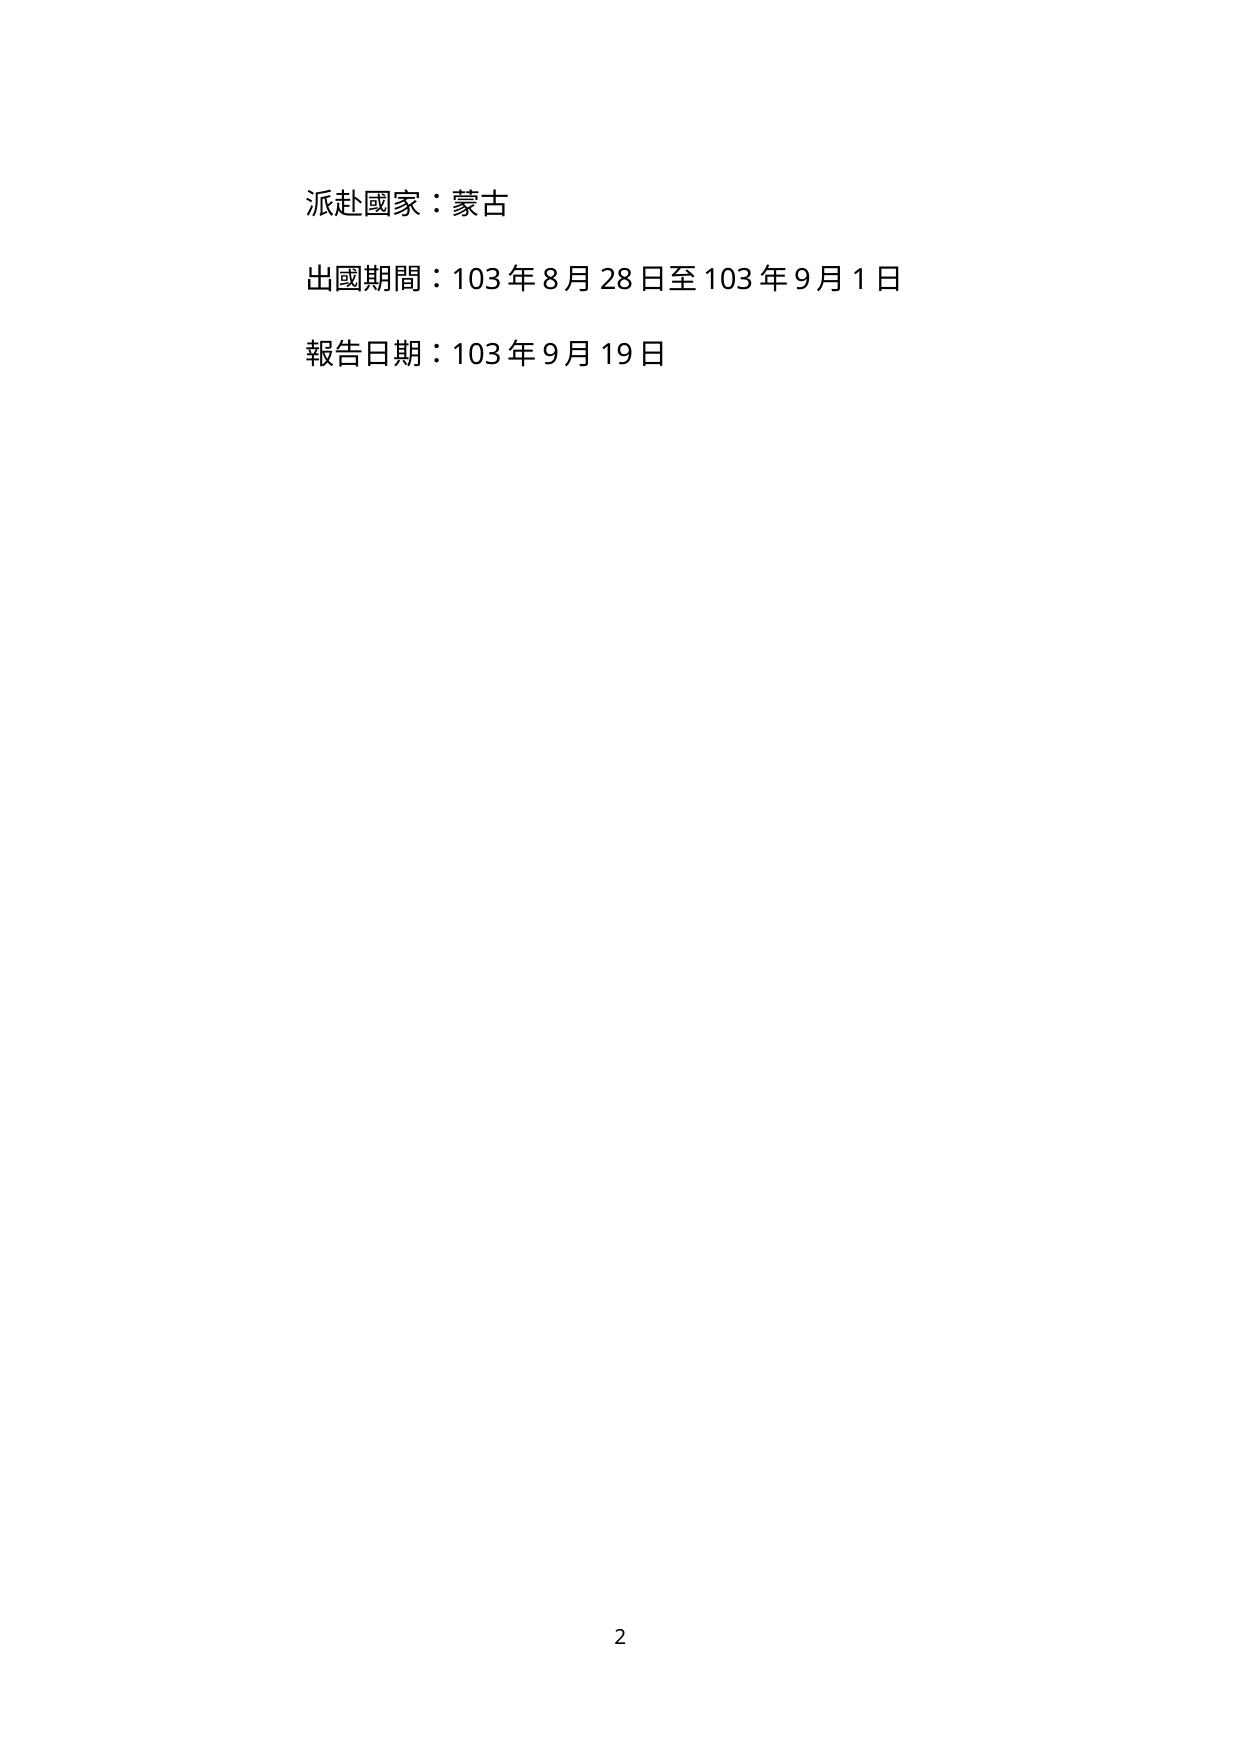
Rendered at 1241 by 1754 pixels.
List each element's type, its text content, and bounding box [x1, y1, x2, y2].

text 派赴國家：蒙古 [305, 164, 1053, 239]
text 報告日期：103年9月19日 [187, 314, 1053, 389]
text 出國期間：103年8月28日至103年9月1日 [187, 239, 1053, 314]
